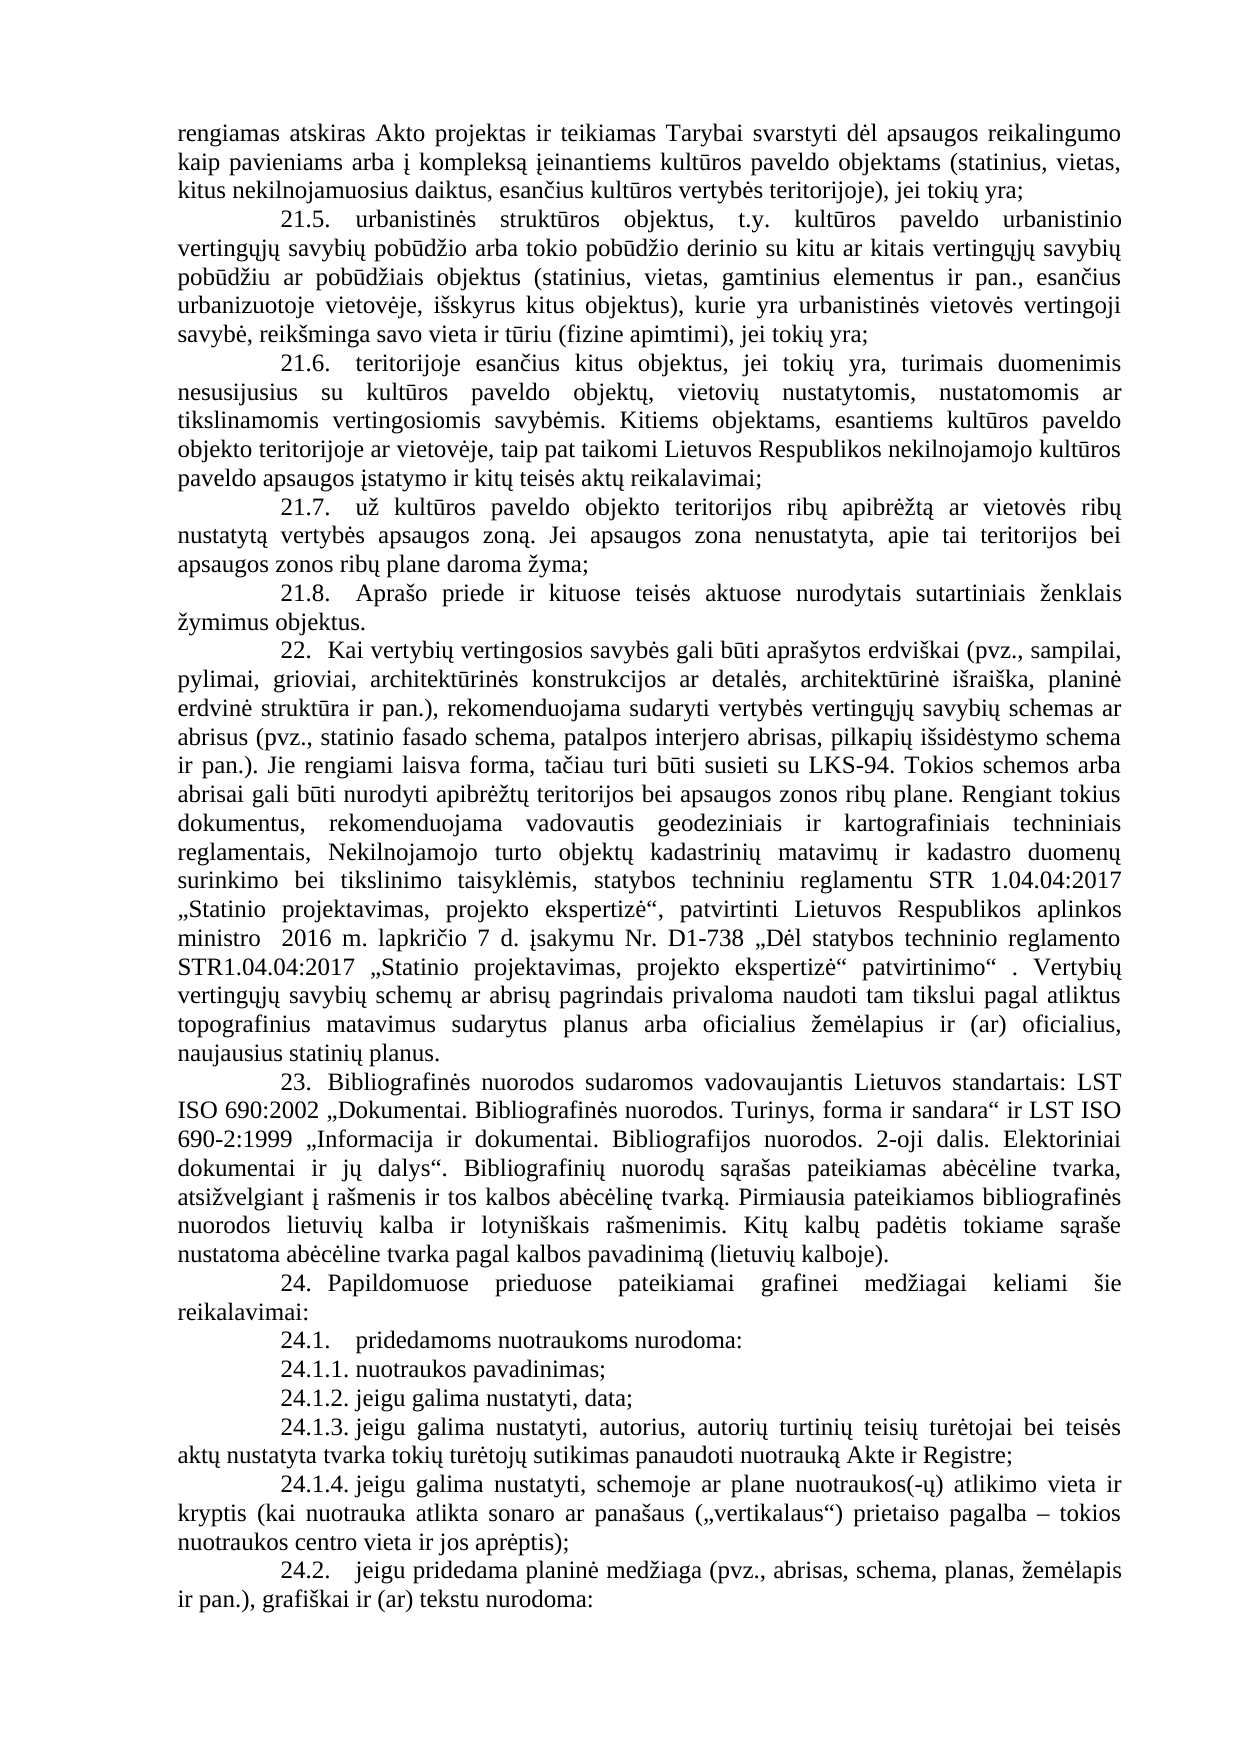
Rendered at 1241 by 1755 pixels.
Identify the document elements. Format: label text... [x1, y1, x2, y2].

text 24.1.3. jeigu galima nustatyti, autorius, autorių turtinių teisių turėtojai bei teisės aktų nustatyta tvarka tokių turėtojų sutikimas panaudoti nuotrauką Akte ir Registre; [177, 1412, 1122, 1469]
text 24.2. jeigu pridedama planinė medžiaga (pvz., abrisas, schema, planas, žemėlapis ir pan.), grafiškai ir (ar) tekstu nurodoma: [177, 1556, 1122, 1613]
text 21.5. urbanistinės struktūros objektus, t.y. kultūros paveldo urbanistinio vertingųjų savybių pobūdžio arba tokio pobūdžio derinio su kitu ar kitais vertingųjų savybių pobūdžiu ar pobūdžiais objektus (statinius, vietas, gamtinius elementus ir pan., esančius urbanizuotoje vietovėje, išskyrus kitus objektus), kurie yra urbanistinės vietovės vertingoji savybė, reikšminga savo vieta ir tūriu (fizine apimtimi), jei tokių yra; [177, 204, 1122, 348]
text 21.7. už kultūros paveldo objekto teritorijos ribų apibrėžtą ar vietovės ribų nustatytą vertybės apsaugos zoną. Jei apsaugos zona nenustatyta, apie tai teritorijos bei apsaugos zonos ribų plane daroma žyma; [177, 492, 1122, 578]
text 24. Papildomuose prieduose pateikiamai grafinei medžiagai keliami šie reikalavimai: [177, 1268, 1122, 1326]
text 22. Kai vertybių vertingosios savybės gali būti aprašytos erdviškai (pvz., sampilai, pylimai, grioviai, architektūrinės konstrukcijos ar detalės, architektūrinė išraiška, planinė erdvinė struktūra ir pan.), rekomenduojama sudaryti vertybės vertingųjų savybių schemas ar abrisus (pvz., statinio fasado schema, patalpos interjero abrisas, pilkapių išsidėstymo schema ir pan.). Jie rengiami laisva forma, tačiau turi būti susieti su LKS-94. Tokios schemos arba abrisai gali būti nurodyti apibrėžtų teritorijos bei apsaugos zonos ribų plane. Rengiant tokius dokumentus, rekomenduojama vadovautis geodeziniais ir kartografiniais techniniais reglamentais, Nekilnojamojo turto objektų kadastrinių matavimų ir kadastro duomenų surinkimo bei tikslinimo taisyklėmis, statybos techniniu reglamentu STR 1.04.04:2017 „Statinio projektavimas, projekto ekspertizė“, patvirtinti Lietuvos Respublikos aplinkos ministro 2016 m. lapkričio 7 d. įsakymu Nr. D1-738 „Dėl statybos techninio reglamento STR1.04.04:2017 „Statinio projektavimas, projekto ekspertizė“ patvirtinimo“ . Vertybių vertingųjų savybių schemų ar abrisų pagrindais privaloma naudoti tam tikslui pagal atliktus topografinius matavimus sudarytus planus arba oficialius žemėlapius ir (ar) oficialius, naujausius statinių planus. [177, 636, 1122, 1067]
text 23. Bibliografinės nuorodos sudaromos vadovaujantis Lietuvos standartais: LST ISO 690:2002 „Dokumentai. Bibliografinės nuorodos. Turinys, forma ir sandara“ ir LST ISO 690-2:1999 „Informacija ir dokumentai. Bibliografijos nuorodos. 2-oji dalis. Elektoriniai dokumentai ir jų dalys“. Bibliografinių nuorodų sąrašas pateikiamas abėcėline tvarka, atsižvelgiant į rašmenis ir tos kalbos abėcėlinę tvarką. Pirmiausia pateikiamos bibliografinės nuorodos lietuvių kalba ir lotyniškais rašmenimis. Kitų kalbų padėtis tokiame sąraše nustatoma abėcėline tvarka pagal kalbos pavadinimą (lietuvių kalboje). [177, 1067, 1122, 1268]
text 24.1.2. jeigu galima nustatyti, data; [177, 1383, 1122, 1412]
text 24.1.1. nuotraukos pavadinimas; [177, 1354, 1122, 1383]
text 24.1.4. jeigu galima nustatyti, schemoje ar plane nuotraukos(-ų) atlikimo vieta ir kryptis (kai nuotrauka atlikta sonaro ar panašaus („vertikalaus“) prietaiso pagalba – tokios nuotraukos centro vieta ir jos aprėptis); [177, 1469, 1122, 1556]
text rengiamas atskiras Akto projektas ir teikiamas Tarybai svarstyti dėl apsaugos reikalingumo kaip pavieniams arba į kompleksą įeinantiems kultūros paveldo objektams (statinius, vietas, kitus nekilnojamuosius daiktus, esančius kultūros vertybės teritorijoje), jei tokių yra; [177, 118, 1122, 204]
text 21.8. Aprašo priede ir kituose teisės aktuose nurodytais sutartiniais ženklais žymimus objektus. [177, 578, 1122, 636]
text 21.6. teritorijoje esančius kitus objektus, jei tokių yra, turimais duomenimis nesusijusius su kultūros paveldo objektų, vietovių nustatytomis, nustatomomis ar tikslinamomis vertingosiomis savybėmis. Kitiems objektams, esantiems kultūros paveldo objekto teritorijoje ar vietovėje, taip pat taikomi Lietuvos Respublikos nekilnojamojo kultūros paveldo apsaugos įstatymo ir kitų teisės aktų reikalavimai; [177, 348, 1122, 492]
text 24.1. pridedamoms nuotraukoms nurodoma: [177, 1326, 1122, 1354]
